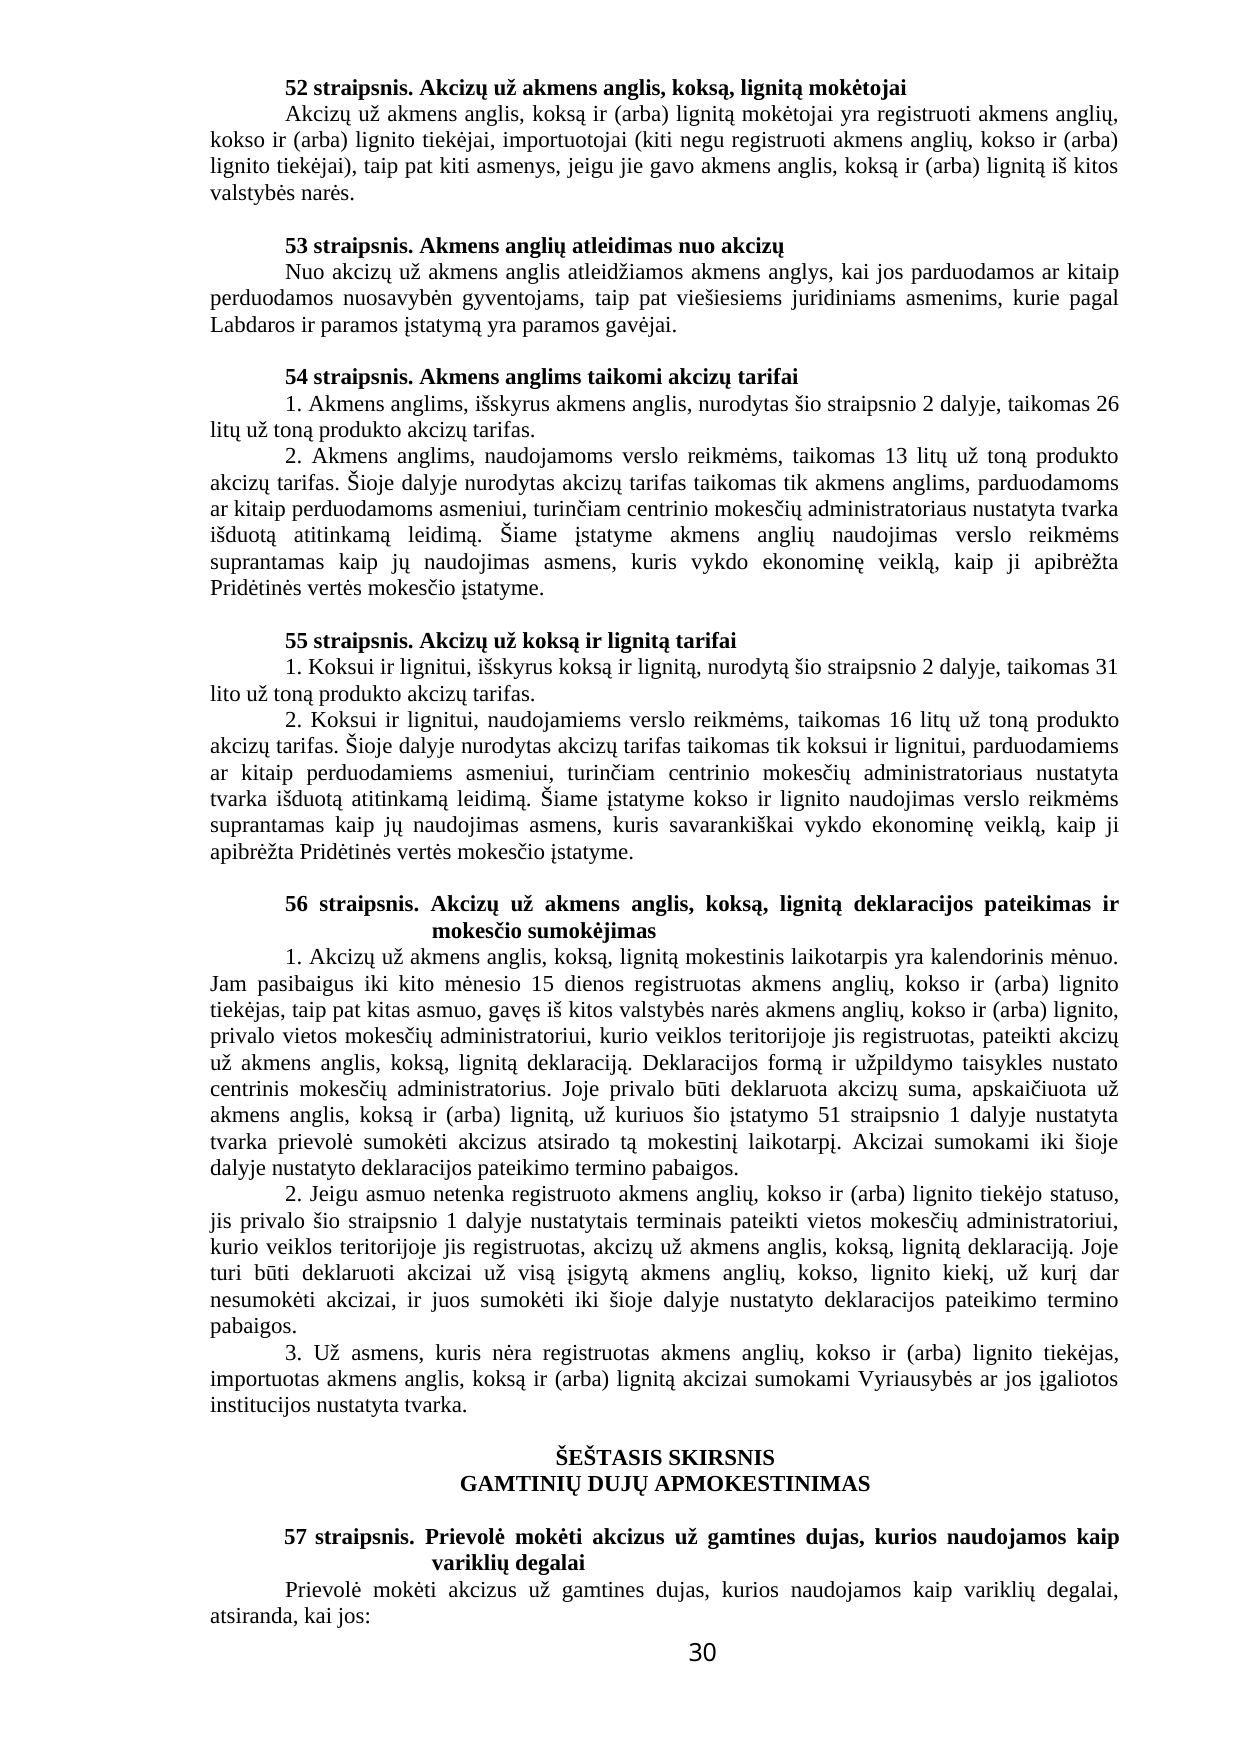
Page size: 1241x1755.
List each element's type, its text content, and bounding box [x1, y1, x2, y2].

text Nuo akcizų už akmens anglis atleidžiamos akmens anglys, kai jos parduodamos ar kitaip perduodamos nuosavybėn gyventojams, taip pat viešiesiems juridiniams asmenims, kurie pagal Labdaros ir paramos įstatymą yra paramos gavėjai. [210, 258, 1120, 337]
text GAMTINIŲ DUJŲ APMOKESTINIMAS [210, 1470, 1120, 1497]
text 2. Jeigu asmuo netenka registruoto akmens anglių, kokso ir (arba) lignito tiekėjo statuso, jis privalo šio straipsnio 1 dalyje nustatytais terminais pateikti vietos mokesčių administratoriui, kurio veiklos teritorijoje jis registruotas, akcizų už akmens anglis, koksą, lignitą deklaraciją. Joje turi būti deklaruoti akcizai už visą įsigytą akmens anglių, kokso, lignito kiekį, už kurį dar nesumokėti akcizai, ir juos sumokėti iki šioje dalyje nustatyto deklaracijos pateikimo termino pabaigos. [210, 1180, 1120, 1338]
text ŠEŠTASIS SKIRSNIS [210, 1444, 1120, 1470]
text 53 straipsnis. Akmens anglių atleidimas nuo akcizų [210, 232, 1120, 258]
text 55 straipsnis. Akcizų už koksą ir lignitą tarifai [210, 627, 1120, 653]
text 3. Už asmens, kuris nėra registruotas akmens anglių, kokso ir (arba) lignito tiekėjas, importuotas akmens anglis, koksą ir (arba) lignitą akcizai sumokami Vyriausybės ar jos įgaliotos institucijos nustatyta tvarka. [210, 1338, 1120, 1418]
text 1. Koksui ir lignitui, išskyrus koksą ir lignitą, nurodytą šio straipsnio 2 dalyje, taikomas 31 lito už toną produkto akcizų tarifas. [210, 653, 1120, 706]
text 2. Akmens anglims, naudojamoms verslo reikmėms, taikomas 13 litų už toną produkto akcizų tarifas. Šioje dalyje nurodytas akcizų tarifas taikomas tik akmens anglims, parduodamoms ar kitaip perduodamoms asmeniui, turinčiam centrinio mokesčių administratoriaus nustatyta tvarka išduotą atitinkamą leidimą. Šiame įstatyme akmens anglių naudojimas verslo reikmėms suprantamas kaip jų naudojimas asmens, kuris vykdo ekonominę veiklą, kaip ji apibrėžta Pridėtinės vertės mokesčio įstatyme. [210, 442, 1120, 601]
text 54 straipsnis. Akmens anglims taikomi akcizų tarifai [210, 363, 1120, 390]
text 52 straipsnis. Akcizų už akmens anglis, koksą, lignitą mokėtojai [210, 73, 1120, 100]
text Akcizų už akmens anglis, koksą ir (arba) lignitą mokėtojai yra registruoti akmens anglių, kokso ir (arba) lignito tiekėjai, importuotojai (kiti negu registruoti akmens anglių, kokso ir (arba) lignito tiekėjai), taip pat kiti asmenys, jeigu jie gavo akmens anglis, koksą ir (arba) lignitą iš kitos valstybės narės. [210, 100, 1120, 205]
text 1. Akcizų už akmens anglis, koksą, lignitą mokestinis laikotarpis yra kalendorinis mėnuo. Jam pasibaigus iki kito mėnesio 15 dienos registruotas akmens anglių, kokso ir (arba) lignito tiekėjas, taip pat kitas asmuo, gavęs iš kitos valstybės narės akmens anglių, kokso ir (arba) lignito, privalo vietos mokesčių administratoriui, kurio veiklos teritorijoje jis registruotas, pateikti akcizų už akmens anglis, koksą, lignitą deklaraciją. Deklaracijos formą ir užpildymo taisykles nustato centrinis mokesčių administratorius. Joje privalo būti deklaruota akcizų suma, apskaičiuota už akmens anglis, koksą ir (arba) lignitą, už kuriuos šio įstatymo 51 straipsnio 1 dalyje nustatyta tvarka prievolė sumokėti akcizus atsirado tą mokestinį laikotarpį. Akcizai sumokami iki šioje dalyje nustatyto deklaracijos pateikimo termino pabaigos. [210, 943, 1120, 1180]
text 56 straipsnis. Akcizų už akmens anglis, koksą, lignitą deklaracijos pateikimas ir mokesčio sumokėjimas [285, 891, 1120, 943]
text 2. Koksui ir lignitui, naudojamiems verslo reikmėms, taikomas 16 litų už toną produkto akcizų tarifas. Šioje dalyje nurodytas akcizų tarifas taikomas tik koksui ir lignitui, parduodamiems ar kitaip perduodamiems asmeniui, turinčiam centrinio mokesčių administratoriaus nustatyta tvarka išduotą atitinkamą leidimą. Šiame įstatyme kokso ir lignito naudojimas verslo reikmėms suprantamas kaip jų naudojimas asmens, kuris savarankiškai vykdo ekonominę veiklą, kaip ji apibrėžta Pridėtinės vertės mokesčio įstatyme. [210, 706, 1120, 864]
text 1. Akmens anglims, išskyrus akmens anglis, nurodytas šio straipsnio 2 dalyje, taikomas 26 litų už toną produkto akcizų tarifas. [210, 390, 1120, 442]
text Prievolė mokėti akcizus už gamtines dujas, kurios naudojamos kaip variklių degalai, atsiranda, kai jos: [210, 1576, 1120, 1628]
text 57 straipsnis. Prievolė mokėti akcizus už gamtines dujas, kurios naudojamos kaip variklių degalai [284, 1523, 1120, 1576]
